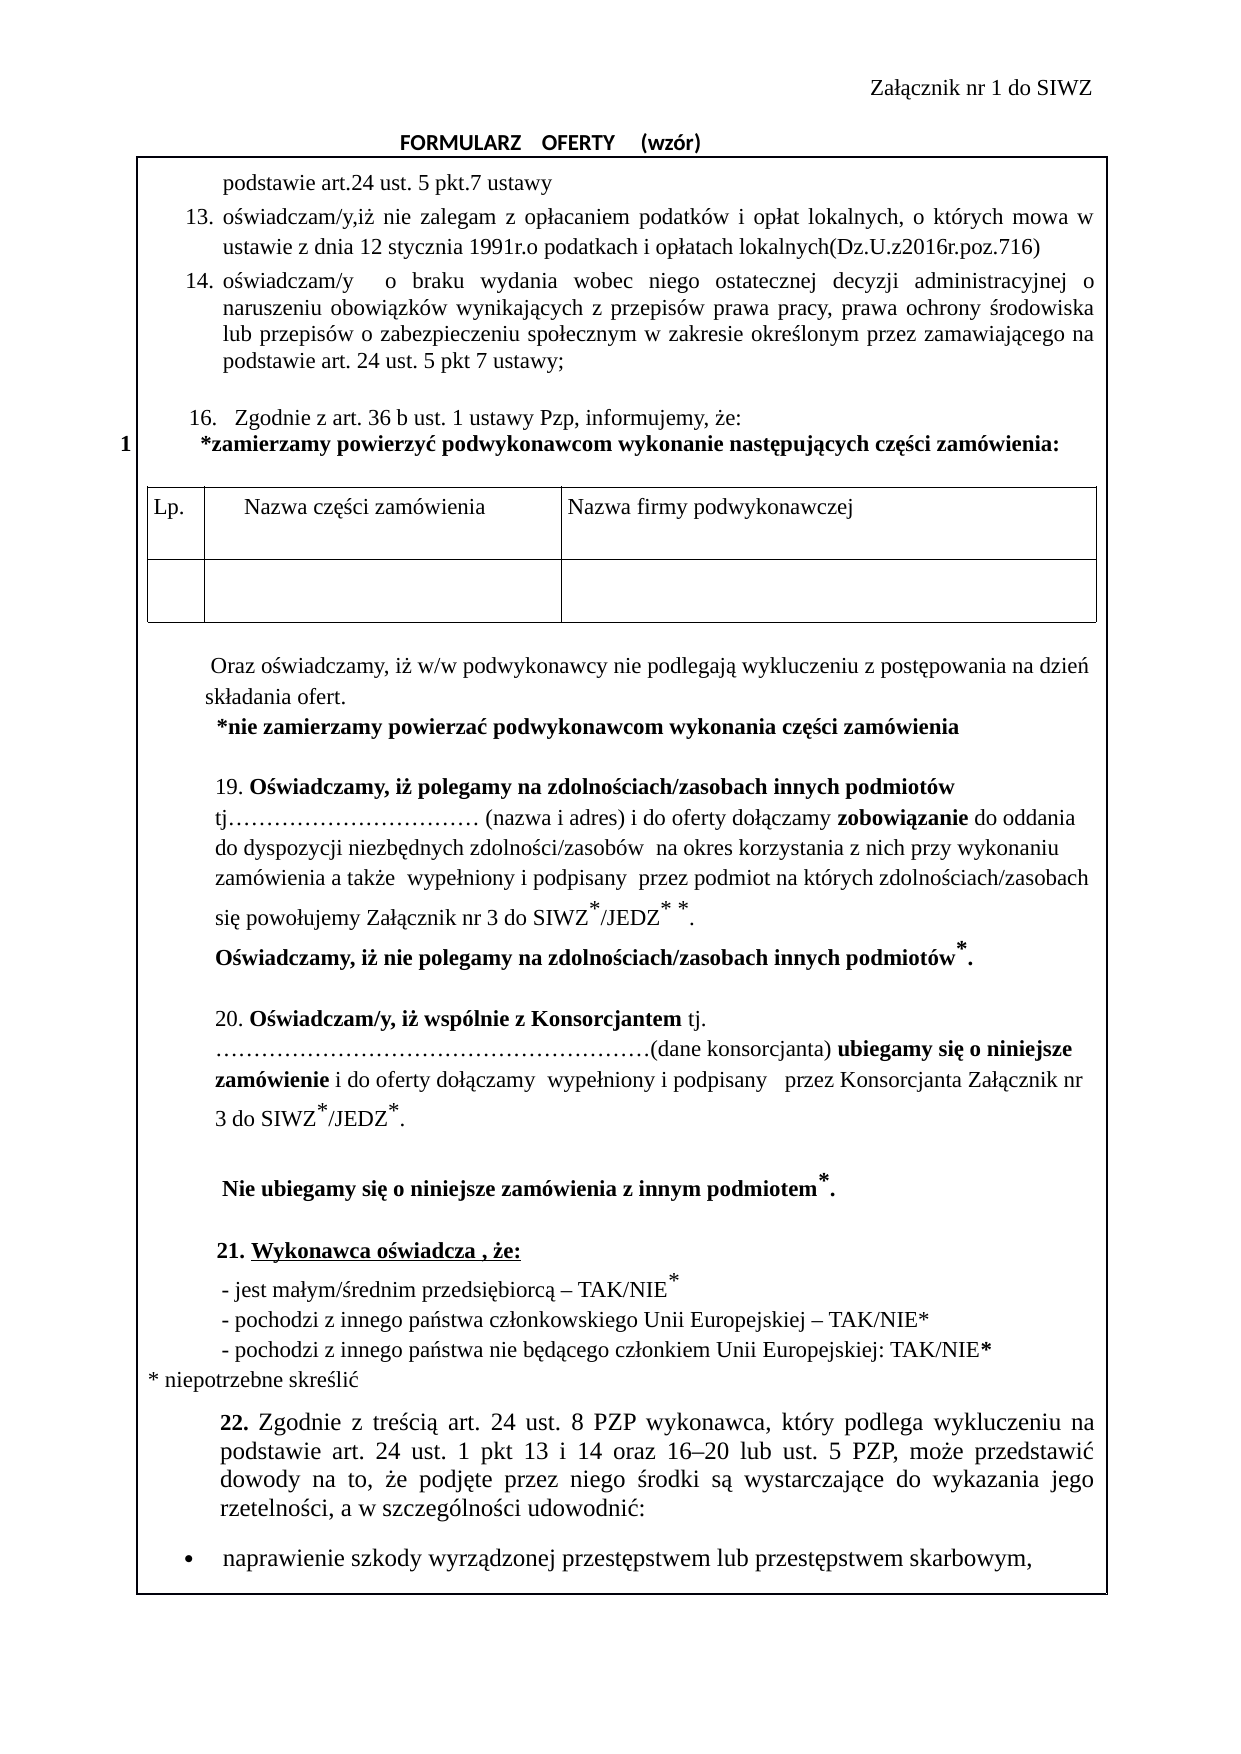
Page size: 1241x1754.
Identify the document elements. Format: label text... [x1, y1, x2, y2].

table_cell [148, 560, 204, 622]
table_header Nazwa firmy podwykonawczej [562, 488, 1096, 559]
table_header Nazwa części zamówienia [205, 488, 561, 559]
table_cell [562, 560, 1096, 622]
table_header Lp. [148, 488, 204, 559]
table_cell [205, 560, 561, 622]
table_cell OŚWIADCZENIA: oświadczamy, iż oferowane paliwa spełniają wymagania normy PN EN 228(U) oraz PN EN 590 (U). zamówienie zostanie zrealizowane w terminach określonych w SIWZ oraz ze wzorze umowy; w cenie naszej oferty zostały uwzględnione wszystkie koszty wykonania zamówienia; zapoznaliśmy się ze Specyfikacją Istotnych Warunków Zamówienia oraz wzorem umowy i nie wnosimy do nich zastrzeżeń oraz przyjmujemy warunki w nich zawarte; uważamy się za związanych niniejszą ofertą na okres 60 dni licząc od dnia otwarcia ofert (włącznie z tym dniem); akceptujemy, iż zapłata za zrealizowane transakcje następować będzie przelewem w terminie 30 dni od daty wystawienia faktury wadium w wysokości ________________ PLN (słownie: ___________ złotych), zostało wniesione w dniu ................................., w formie:............................................................................; prosimy o zwrot wadium (wniesionego w pieniądzu), na zasadach określonych w art. 46 ustawy PZP, na następujący rachunek: ………….........................................................................................…...………; oświadczam/y, że wobec mnie/nas nie wydano prawomocnego wyroku sądu lub ostatecznej decyzji administracyjnej o zaleganiu z uiszczaniem podatków, opłat lub składek na ubezpieczenia społeczne lub zdrowotne ( jeśli wydano powyższy wyrok należy dostarczyć wyrok lub decyzję – dokumenty potwierdzające dokonanie płatności tych należności wraz z ewentualnymi odsetkami lub grzywnami lub zawarcie wiążącego porozumienia w sprawie spłat tych należności); oświadczam/y o braku orzeczenia wobec mnie/nas tytułem środka zapobiegawczego zakazu ubiegania się o zamówienia publiczne oświadczam/y o braku wydania prawomocnego wyroku sądu skazującego za wykroczenie na karę ograniczenia wolności lub grzywny w zakresie określonym przez zamawiającego na podstawie art.24 ust. 5 pkt. 5 i 6 ustawy; oświadczam o braku wydania wobec mnie ostatecznej decyzji administracyjnej o naruszeniu obowiązków wynikających z przepisów prawa pracy, prawa ochrony środowiska lub przepisów o zabezpieczeniu społecznym w zakresie określonym przez zamawiającego na podstawie art.24 ust. 5 pkt.7 ustawy oświadczam/y,iż nie zalegam z opłacaniem podatków i opłat lokalnych, o których mowa w ustawie z dnia 12 stycznia 1991r.o podatkach i opłatach lokalnych(Dz.U.z2016r.poz.716) oświadczam/y o braku wydania wobec niego ostatecznej decyzji administracyjnej o naruszeniu obowiązków wynikających z przepisów prawa pracy, prawa ochrony środowiska lub przepisów o zabezpieczeniu społecznym w zakresie określonym przez zamawiającego na podstawie art. 24 ust. 5 pkt 7 ustawy; 16. Zgodnie z art. 36 b ust. 1 ustawy Pzp, informujemy, że: 1 *zamierzamy powierzyć podwykonawcom wykonanie następujących części zamówienia: Oraz oświadczamy, iż w/w podwykonawcy nie podlegają wykluczeniu z postępowania na dzień składania ofert. *nie zamierzamy powierzać podwykonawcom wykonania części zamówienia 19. Oświadczamy, iż polegamy na zdolnościach/zasobach innych podmiotów tj…………………………… (nazwa i adres) i do oferty dołączamy zobowiązanie do oddania do dyspozycji niezbędnych zdolności/zasobów na okres korzystania z nich przy wykonaniu zamówienia a także wypełniony i podpisany przez podmiot na których zdolnościach/zasobach się powołujemy Załącznik nr 3 do SIWZ*/JEDZ* *. Oświadczamy, iż nie polegamy na zdolnościach/zasobach innych podmiotów*. 20. Oświadczam/y, iż wspólnie z Konsorcjantem tj. …………………………………………………(dane konsorcjanta) ubiegamy się o niniejsze zamówienie i do oferty dołączamy wypełniony i podpisany przez Konsorcjanta Załącznik nr 3 do SIWZ*/JEDZ*. Nie ubiegamy się o niniejsze zamówienia z innym podmiotem*. 21. Wykonawca oświadcza , że: - jest małym/średnim przedsiębiorcą – TAK/NIE* - pochodzi z innego państwa członkowskiego Unii Europejskiej – TAK/NIE* - pochodzi z innego państwa nie będącego członkiem Unii Europejskiej: TAK/NIE* * niepotrzebne skreślić 22. Zgodnie z treścią art. 24 ust. 8 PZP wykonawca, który podlega wykluczeniu na podstawie art. 24 ust. 1 pkt 13 i 14 oraz 16–20 lub ust. 5 PZP, może przedstawić dowody na to, że podjęte przez niego środki są wystarczające do wykazania jego rzetelności, a w szczególności udowodnić: naprawienie szkody wyrządzonej przestępstwem lub przestępstwem skarbowym, zadośćuczynienie pieniężne za doznaną krzywdę lub naprawienie szkody, wyczerpujące wyjaśnienie stanu faktycznego oraz współpracę z organami ścigania oraz podjęcie konkretnych środków technicznych, organizacyjnych i kadrowych, które są odpowiednie dla zapobiegania dalszym przestępstwom lub przestępstwom skarbowym lub nieprawidłowemu postępowaniu wykonawcy [138, 158, 1106, 1593]
